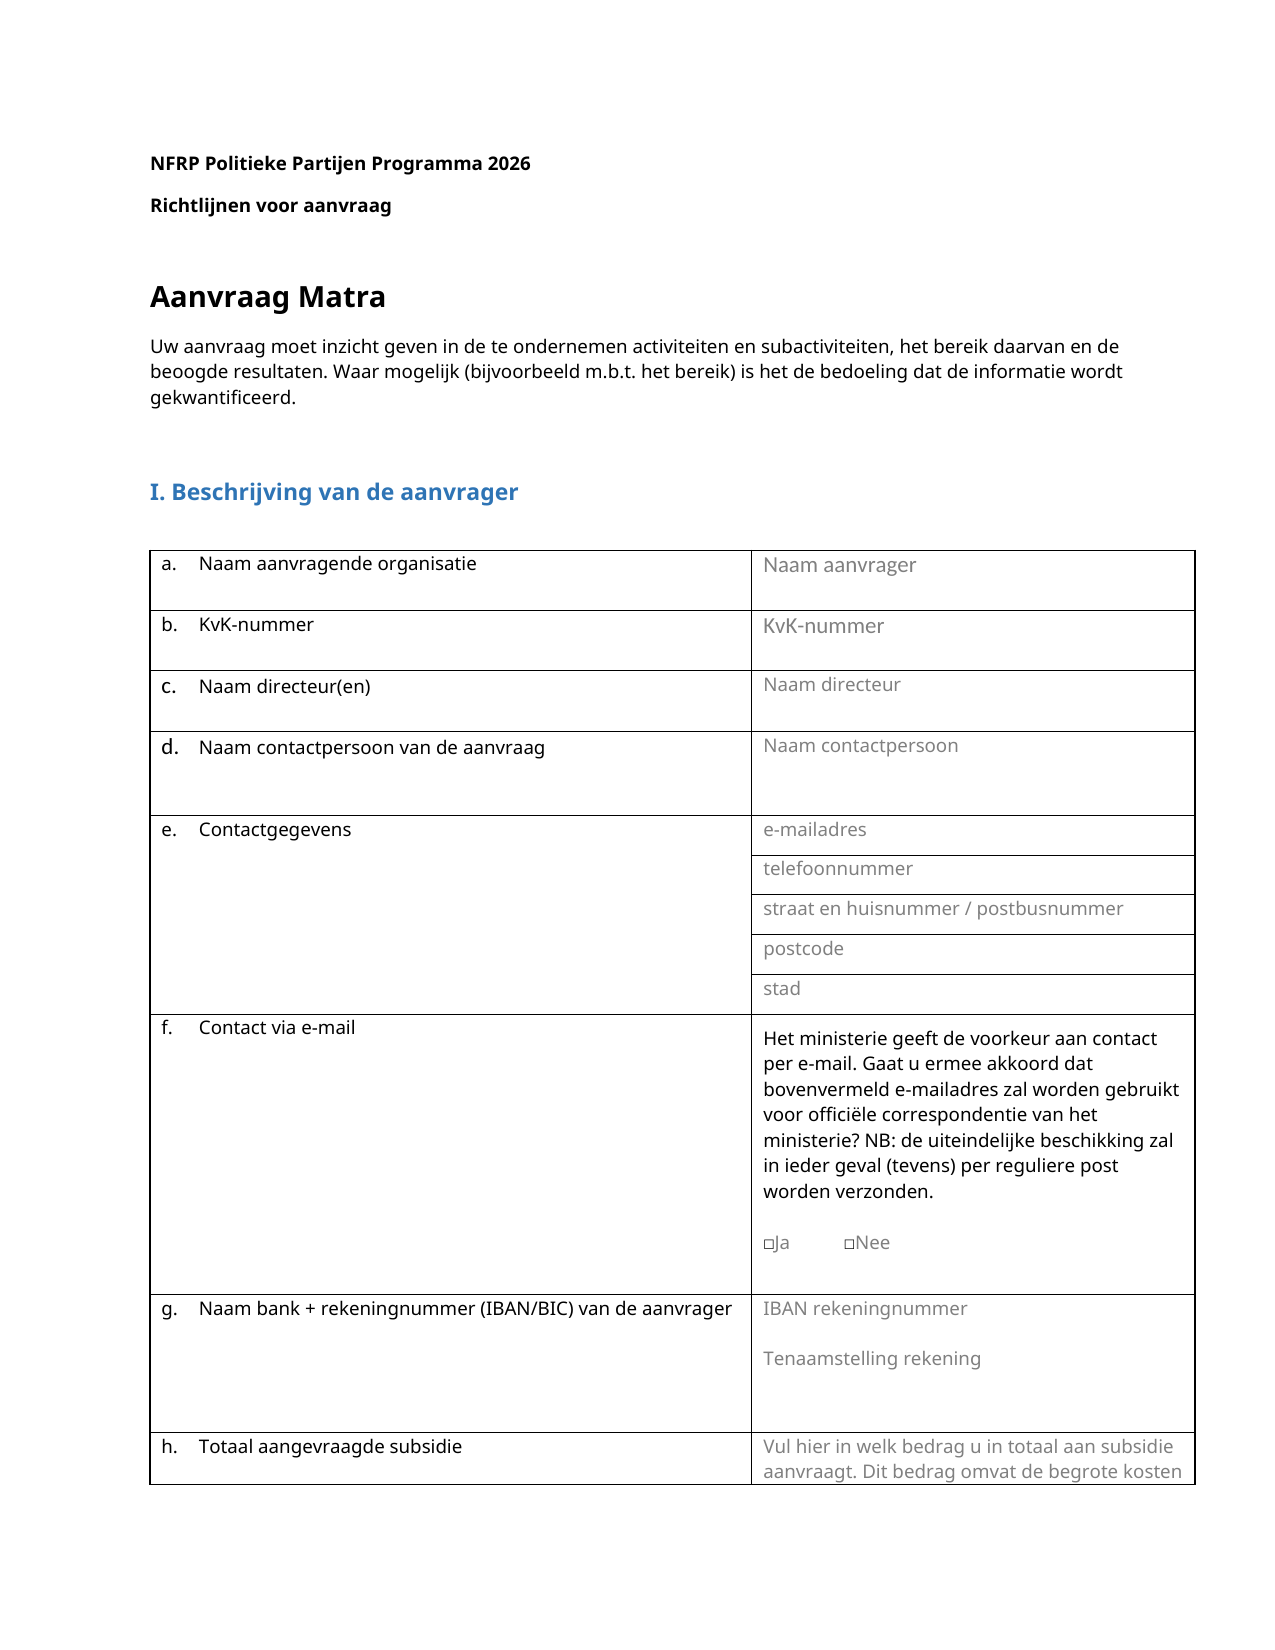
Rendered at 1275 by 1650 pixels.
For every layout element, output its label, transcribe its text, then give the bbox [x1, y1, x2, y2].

text NFRP Politieke Partijen Programma 2026 [150, 150, 1125, 176]
table_cell KvK-nummer [752, 611, 1194, 670]
table_cell telefoonnummer [752, 856, 1194, 894]
table_cell Contactgegevens [151, 816, 751, 1013]
table_cell stad [752, 975, 1194, 1013]
table_cell Naam contactpersoon [752, 732, 1194, 815]
subtitle I. Beschrijving van de aanvrager [150, 476, 1125, 507]
table_cell Naam directeur [752, 671, 1194, 731]
table_header Naam aanvrager [752, 551, 1194, 610]
table_cell e-mailadres [752, 816, 1194, 855]
table_cell Naam bank + rekeningnummer (IBAN/BIC) van de aanvrager [151, 1295, 751, 1432]
table_header Naam aanvragende organisatie [151, 551, 751, 610]
text Richtlijnen voor aanvraag [150, 192, 1125, 218]
table_cell Vul hier in welk bedrag u in totaal aan subsidie aanvraagt. Dit bedrag omvat de begrote kosten [752, 1433, 1194, 1484]
table_cell IBAN rekeningnummer Tenaamstelling rekening [752, 1295, 1194, 1432]
table_cell Naam contactpersoon van de aanvraag [151, 732, 751, 815]
table_cell Contact via e-mail [151, 1015, 751, 1294]
table_cell postcode [752, 935, 1194, 974]
table_cell KvK-nummer [151, 611, 751, 670]
table_cell Naam directeur(en) [151, 671, 751, 731]
table_cell Totaal aangevraagde subsidie [151, 1433, 751, 1484]
table_cell straat en huisnummer / postbusnummer [752, 895, 1194, 934]
table_cell Het ministerie geeft de voorkeur aan contact per e-mail. Gaat u ermee akkoord dat bovenvermeld e-mailadres zal worden gebruikt voor officiële correspondentie van het ministerie? NB: de uiteindelijke beschikking zal in ieder geval (tevens) per reguliere post worden verzonden. ☐Ja ☐Nee [752, 1015, 1194, 1294]
text Uw aanvraag moet inzicht geven in de te ondernemen activiteiten en subactiviteiten, het bereik daarvan en de beoogde resultaten. Waar mogelijk (bijvoorbeeld m.b.t. het bereik) is het de bedoeling dat de informatie wordt gekwantificeerd. [150, 333, 1125, 409]
text Aanvraag Matra [150, 277, 1125, 316]
